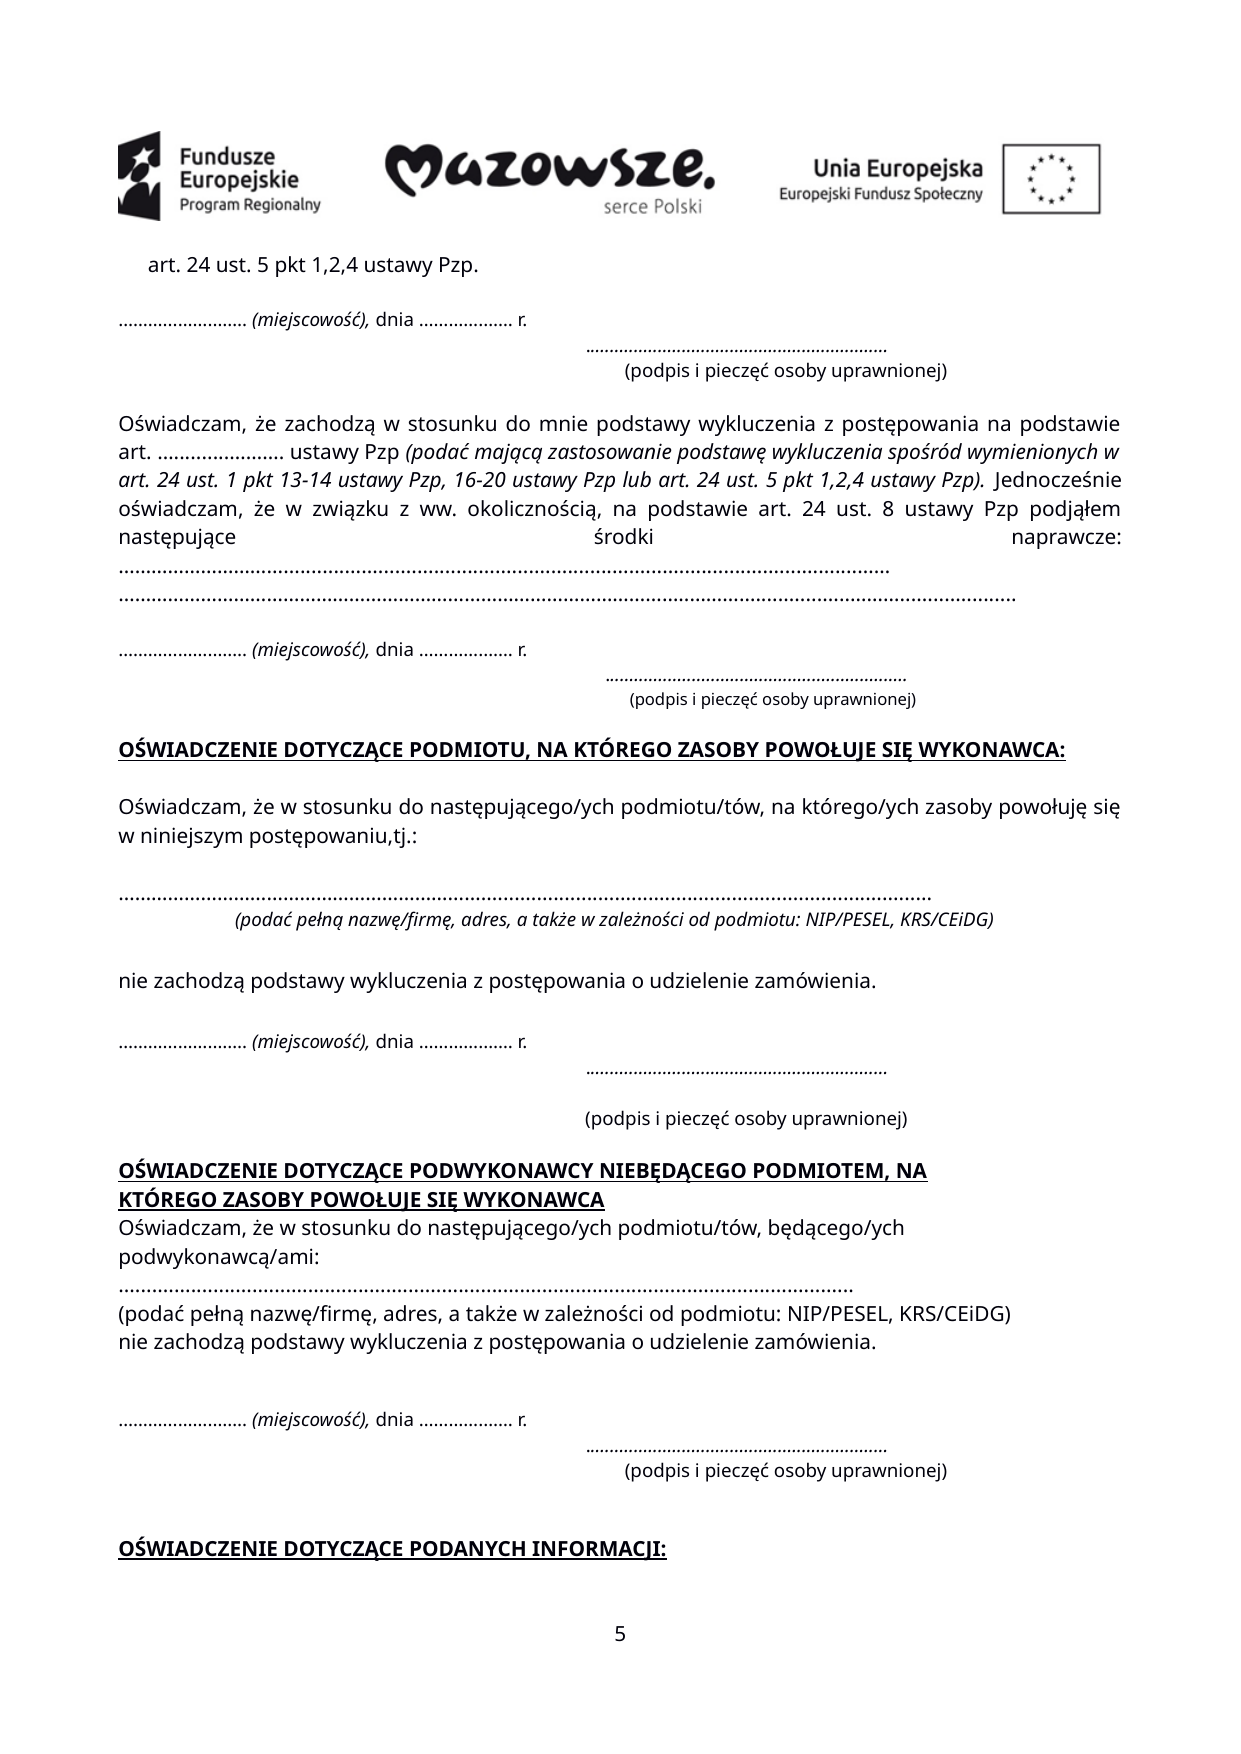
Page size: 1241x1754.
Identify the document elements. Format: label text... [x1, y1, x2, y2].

text ............................................................... [118, 662, 1122, 687]
text Oświadczam, że w stosunku do następującego/ych podmiotu/tów, będącego/ych [118, 1213, 1122, 1242]
text nie zachodzą podstawy wykluczenia z postępowania o udzielenie zamówienia. [118, 966, 1122, 994]
text (podpis i pieczęć osoby uprawnionej) [118, 358, 1122, 383]
text …………………………………………………………………………………………..………….................………..................... [118, 579, 1122, 608]
text …………………………………………………………................................................................................. [118, 878, 1122, 906]
text ………...…….……. (miejscowość), dnia ………….…… r. [118, 1407, 1122, 1432]
text (podpis i pieczęć osoby uprawnionej) [118, 1105, 1122, 1131]
picture [118, 131, 1105, 221]
text (podpis i pieczęć osoby uprawnionej) [118, 1458, 1122, 1483]
text .................................................................................................................................... [118, 1270, 1122, 1299]
text OŚWIADCZENIE DOTYCZĄCE PODWYKONAWCY NIEBĘDĄCEGO PODMIOTEM, NA [118, 1156, 1122, 1185]
text Oświadczam, że w stosunku do następującego/ych podmiotu/tów, na którego/ych zasoby powołuję się w niniejszym postępowaniu,tj.: [118, 792, 1122, 849]
text ………...…….……. (miejscowość), dnia ………….…… r. [118, 636, 1122, 662]
text ………...…….……. (miejscowość), dnia ………….…… r. [118, 1029, 1122, 1054]
text (podać pełną nazwę/firmę, adres, a także w zależności od podmiotu: NIP/PESEL, KRS/CEiDG) [118, 1299, 1122, 1327]
text (podać pełną nazwę/firmę, adres, a także w zależności od podmiotu: NIP/PESEL, KRS/CEiDG) [118, 906, 1122, 932]
text OŚWIADCZENIE DOTYCZĄCE PODMIOTU, NA KTÓREGO ZASOBY POWOŁUJE SIĘ WYKONAWCA: [118, 736, 1122, 764]
text art. 24 ust. 5 pkt 1,2,4 ustawy Pzp. [118, 250, 1122, 278]
text podwykonawcą/ami: [118, 1242, 1122, 1270]
text ............................................................... [118, 1432, 1122, 1458]
text ............................................................... [118, 332, 1122, 358]
text Oświadczam, że zachodzą w stosunku do mnie podstawy wykluczenia z postępowania na podstawie art. …..........………. ustawy Pzp (podać mającą zastosowanie podstawę wykluczenia spośród wymienionych w art. 24 ust. 1 pkt 13-14 ustawy Pzp, 16-20 ustawy Pzp lub art. 24 ust. 5 pkt 1,2,4 ustawy Pzp). Jednocześnie oświadczam, że w związku z ww. okolicznością, na podstawie art. 24 ust. 8 ustawy Pzp podjąłem następujące środki naprawcze: ………………………..........................................................................................................…… [118, 409, 1122, 579]
text OŚWIADCZENIE DOTYCZĄCE PODANYCH INFORMACJI: [118, 1534, 1122, 1563]
text (podpis i pieczęć osoby uprawnionej) [118, 687, 1122, 710]
text ............................................................... [118, 1054, 1122, 1080]
text ………...…….……. (miejscowość), dnia ………….…… r. [118, 307, 1122, 332]
text KTÓREGO ZASOBY POWOŁUJE SIĘ WYKONAWCA [118, 1185, 1122, 1213]
text nie zachodzą podstawy wykluczenia z postępowania o udzielenie zamówienia. [118, 1327, 1122, 1356]
